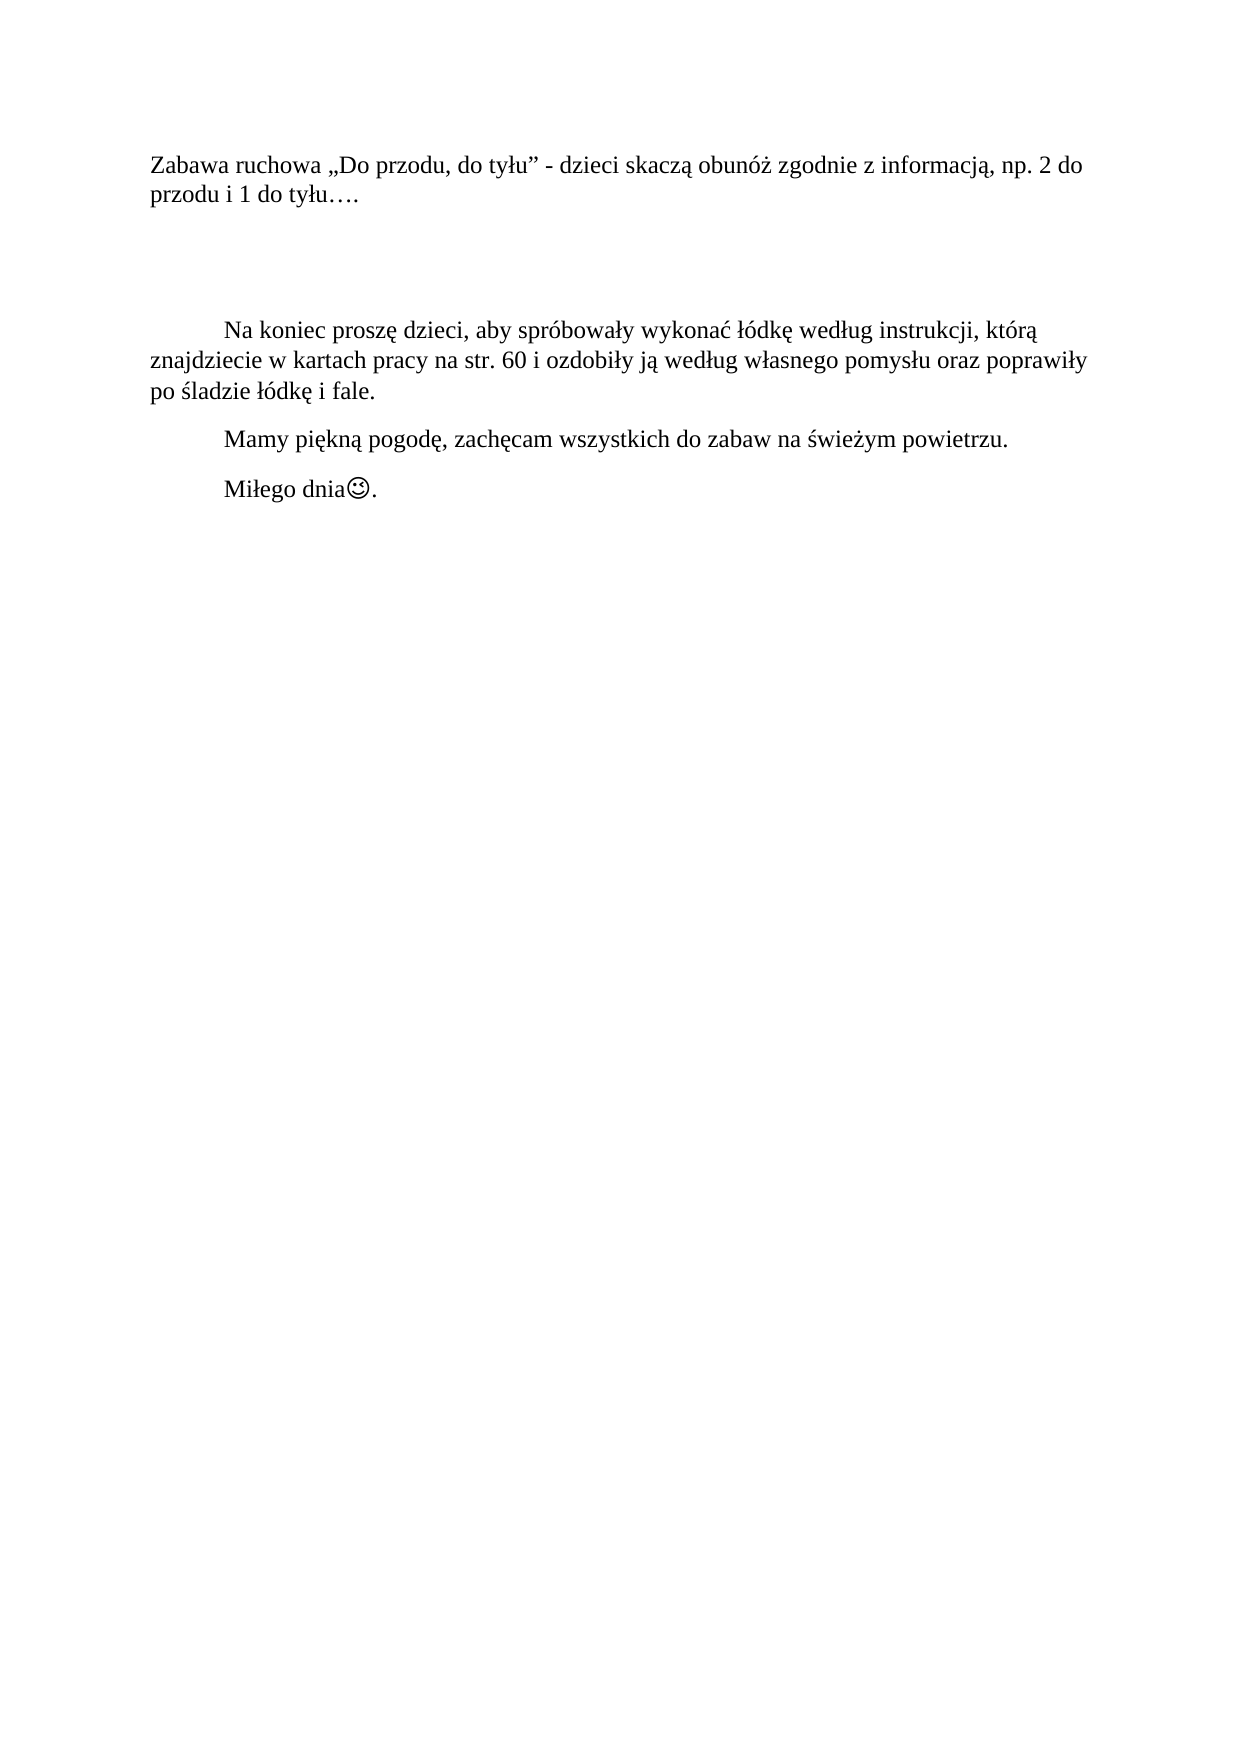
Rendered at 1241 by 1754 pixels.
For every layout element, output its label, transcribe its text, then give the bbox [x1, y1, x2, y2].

text Zabawa ruchowa „Do przodu, do tyłu” - dzieci skaczą obunóż zgodnie z informacją, np. 2 do przodu i 1 do tyłu…. [150, 150, 1090, 207]
text Mamy piękną pogodę, zachęcam wszystkich do zabaw na świeżym powietrzu. [150, 424, 1090, 452]
text Miłego dnia😉. [150, 471, 1090, 505]
text Na koniec proszę dzieci, aby spróbowały wykonać łódkę według instrukcji, którą znajdziecie w kartach pracy na str. 60 i ozdobiły ją według własnego pomysłu oraz poprawiły po śladzie łódkę i fale. [150, 315, 1090, 405]
